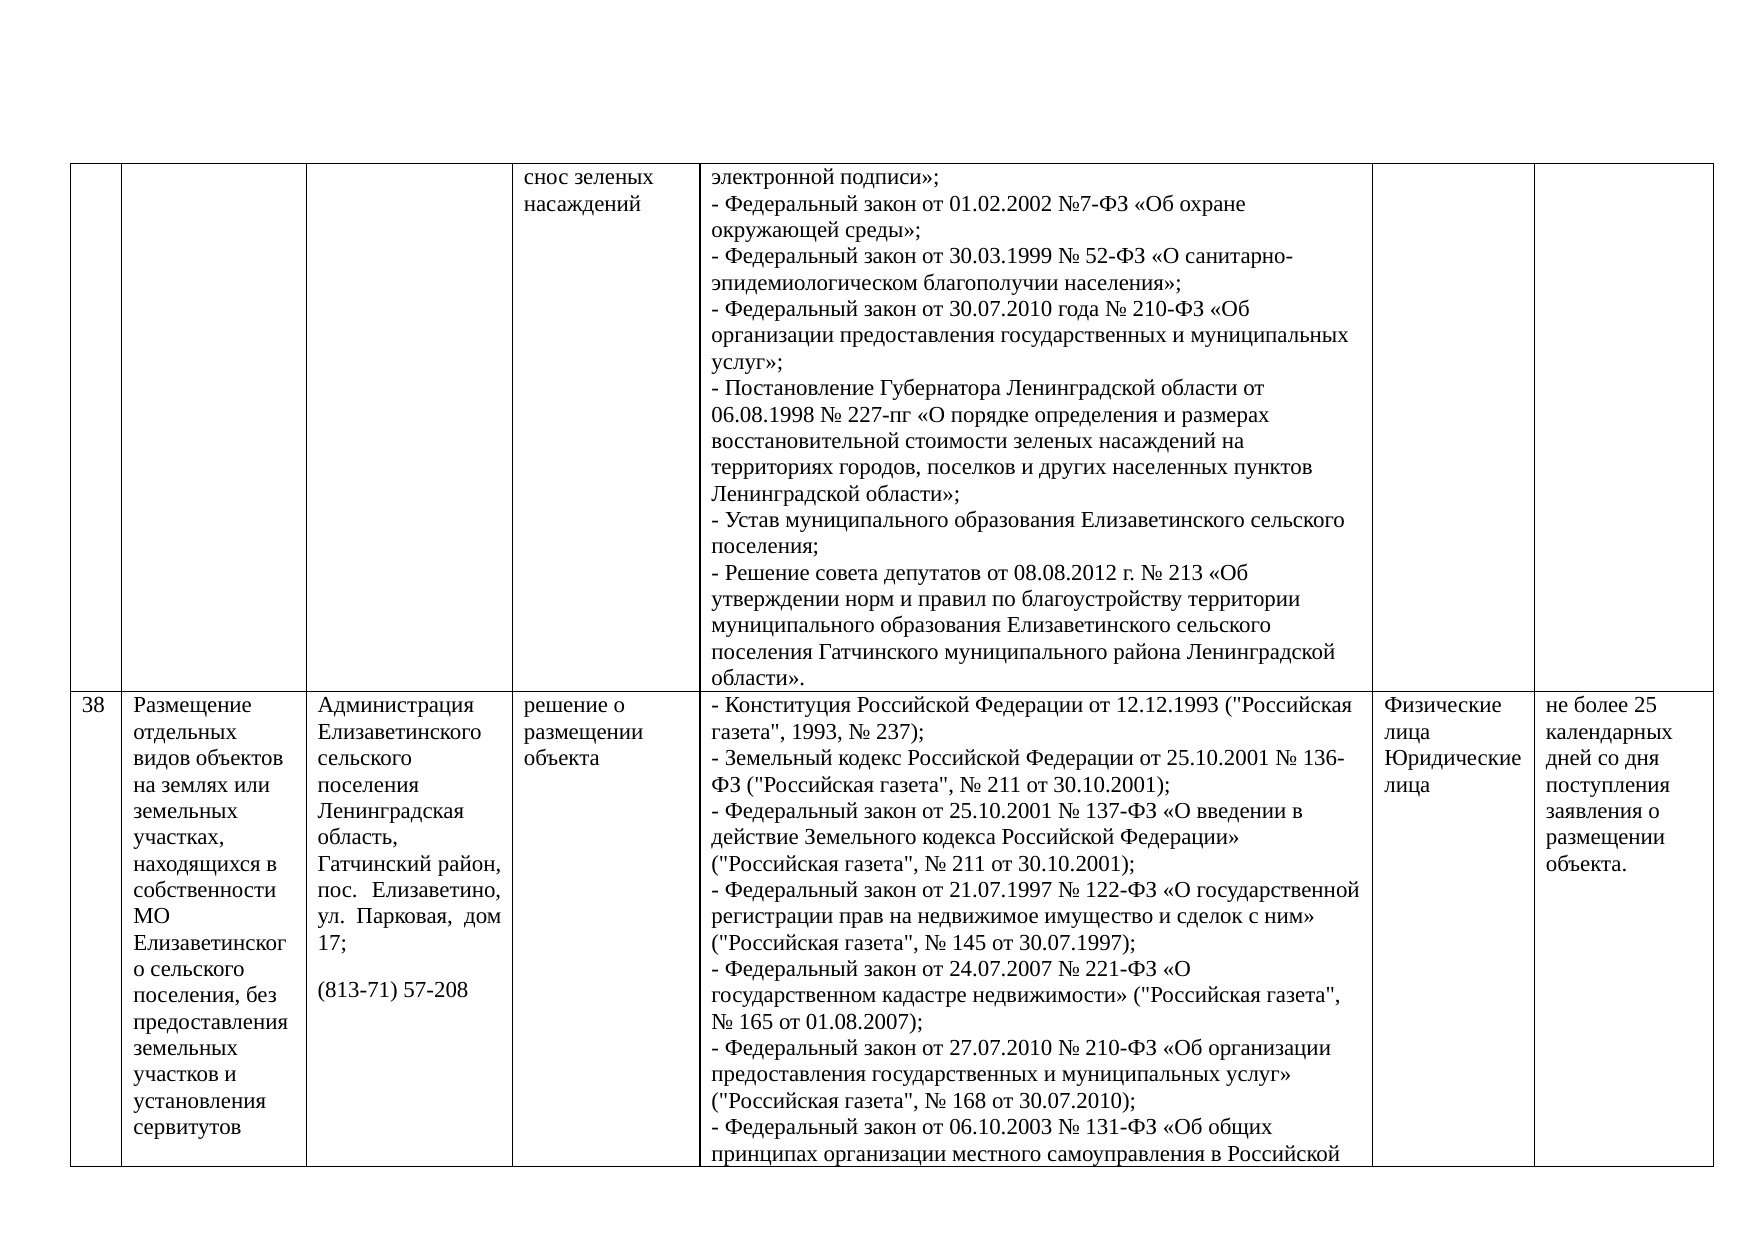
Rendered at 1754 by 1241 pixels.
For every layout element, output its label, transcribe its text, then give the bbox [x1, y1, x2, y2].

table_cell [122, 164, 306, 691]
table_cell Администрация Елизаветинского сельского поселения Ленинградская область, Гатчинский район, пос. Елизаветино, ул. Парковая, дом 17; (813-71) 57-208 [307, 692, 512, 1166]
table_cell Размещение отдельных видов объектов на землях или земельных участках, находящихся в собственности МО Елизаветинского сельского поселения, без предоставления земельных участков и установления сервитутов [122, 692, 306, 1166]
table_cell не более 25 календарных дней со дня поступления заявления о размещении объекта. [1535, 692, 1713, 1166]
table_cell [1535, 164, 1713, 691]
table_cell решение о размещении объекта [513, 692, 699, 1166]
table_cell [307, 164, 512, 691]
table_cell [1373, 164, 1534, 691]
table_cell электронной подписи»; - Федеральный закон от 01.02.2002 №7-ФЗ «Об охране окружающей среды»; - Федеральный закон от 30.03.1999 № 52-ФЗ «О санитарно-эпидемиологическом благополучии населения»; - Федеральный закон от 30.07.2010 года № 210-ФЗ «Об организации предоставления государственных и муниципальных услуг»; - Постановление Губернатора Ленинградской области от 06.08.1998 № 227-пг «О порядке определения и размерах восстановительной стоимости зеленых насаждений на территориях городов, поселков и других населенных пунктов Ленинградской области»; - Устав муниципального образования Елизаветинского сельского поселения; - Решение совета депутатов от 08.08.2012 г. № 213 «Об утверждении норм и правил по благоустройству территории муниципального образования Елизаветинского сельского поселения Гатчинского муниципального района Ленинградской области». [701, 164, 1372, 691]
table_cell 38 [71, 692, 121, 1166]
table_cell снос зеленых насаждений [513, 164, 699, 691]
table_cell - Конституция Российской Федерации от 12.12.1993 ("Российская газета", 1993, № 237); - Земельный кодекс Российской Федерации от 25.10.2001 № 136-ФЗ ("Российская газета", № 211 от 30.10.2001); - Федеральный закон от 25.10.2001 № 137-ФЗ «О введении в действие Земельного кодекса Российской Федерации» ("Российская газета", № 211 от 30.10.2001); - Федеральный закон от 21.07.1997 № 122-ФЗ «О государственной регистрации прав на недвижимое имущество и сделок с ним» ("Российская газета", № 145 от 30.07.1997); - Федеральный закон от 24.07.2007 № 221-ФЗ «О государственном кадастре недвижимости» ("Российская газета", № 165 от 01.08.2007); - Федеральный закон от 27.07.2010 № 210-ФЗ «Об организации предоставления государственных и муниципальных услуг» ("Российская газета", № 168 от 30.07.2010); - Федеральный закон от 06.10.2003 № 131-ФЗ «Об общих принципах организации местного самоуправления в Российской [701, 692, 1372, 1166]
table_cell Физические лица Юридические лица [1373, 692, 1534, 1166]
table_cell [71, 164, 121, 691]
